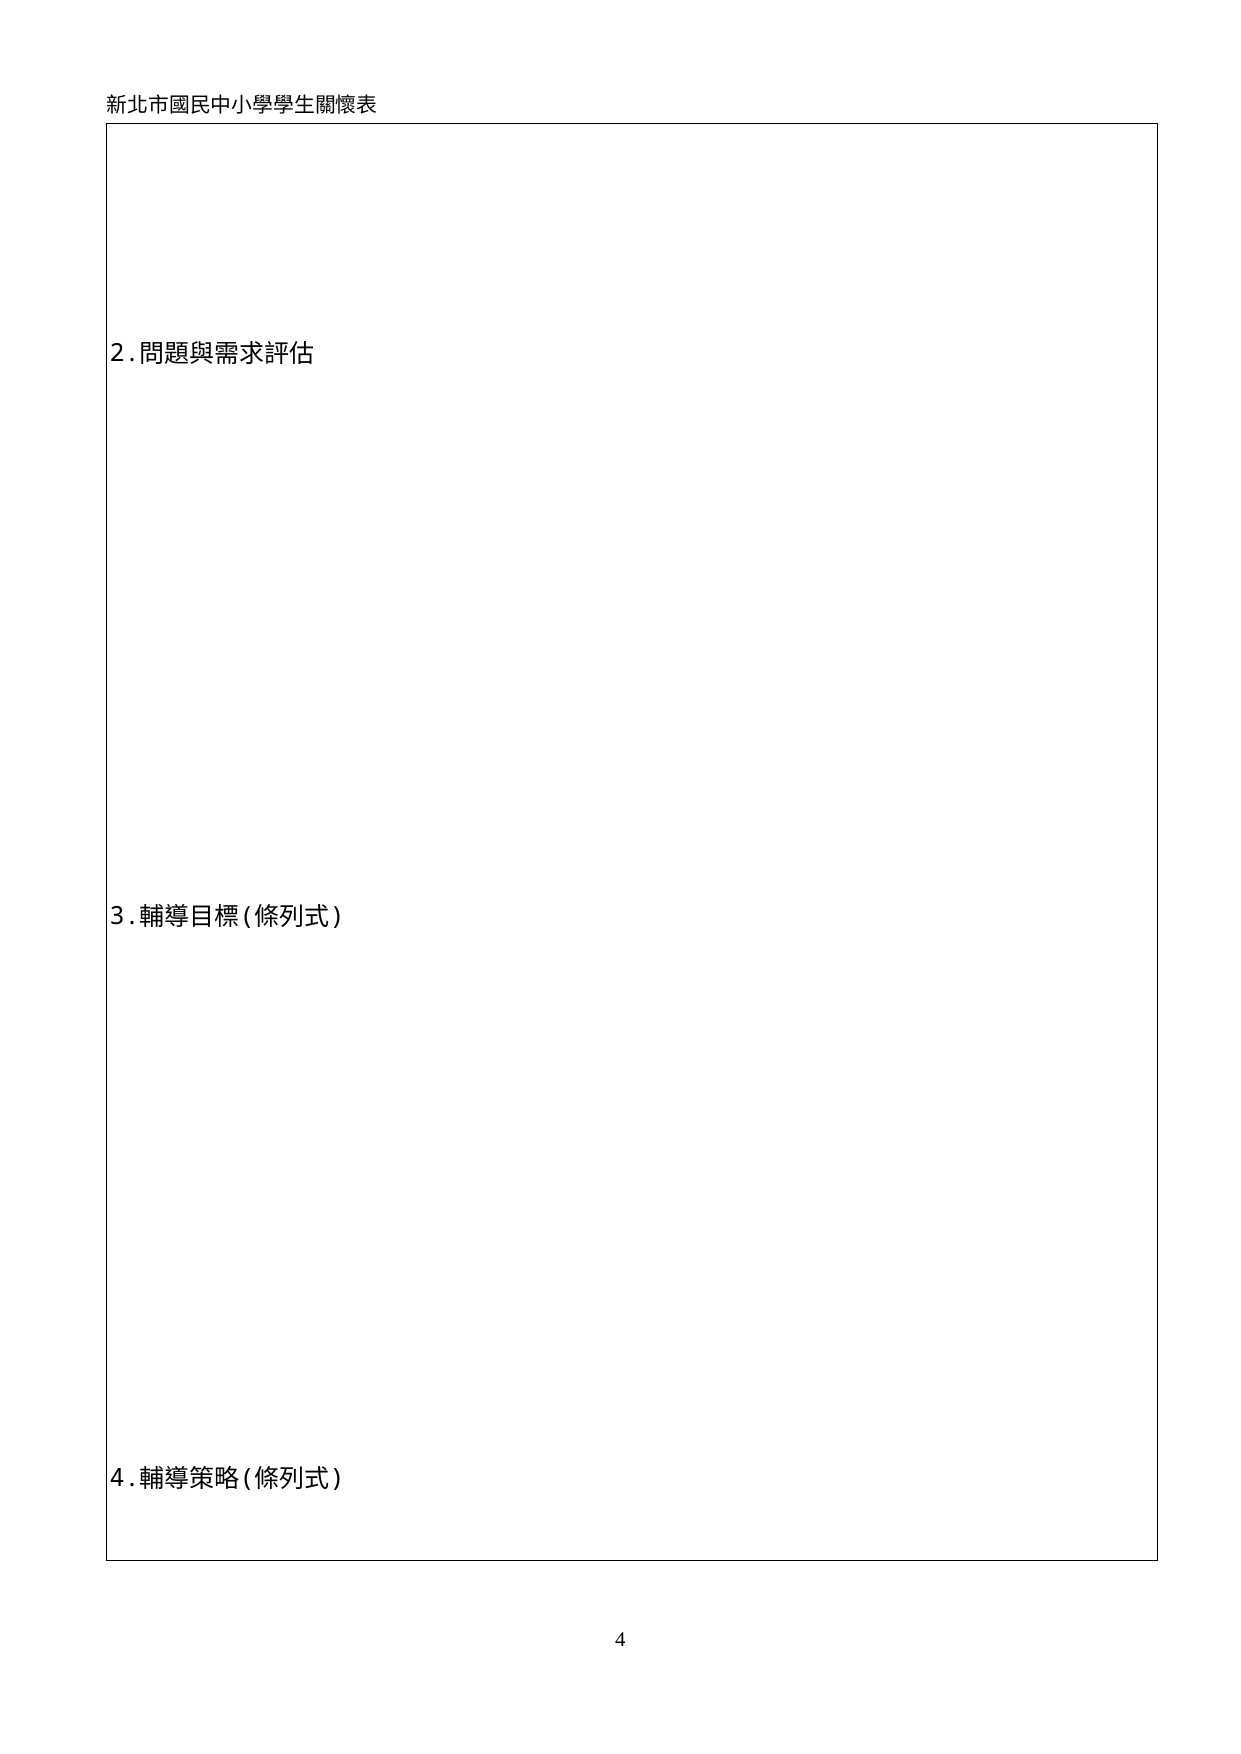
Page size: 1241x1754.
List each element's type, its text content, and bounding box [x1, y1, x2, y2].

table_cell 1家系圖 2.問題與需求評估 3.輔導目標(條列式) 4.輔導策略(條列式) [107, 124, 1157, 1560]
